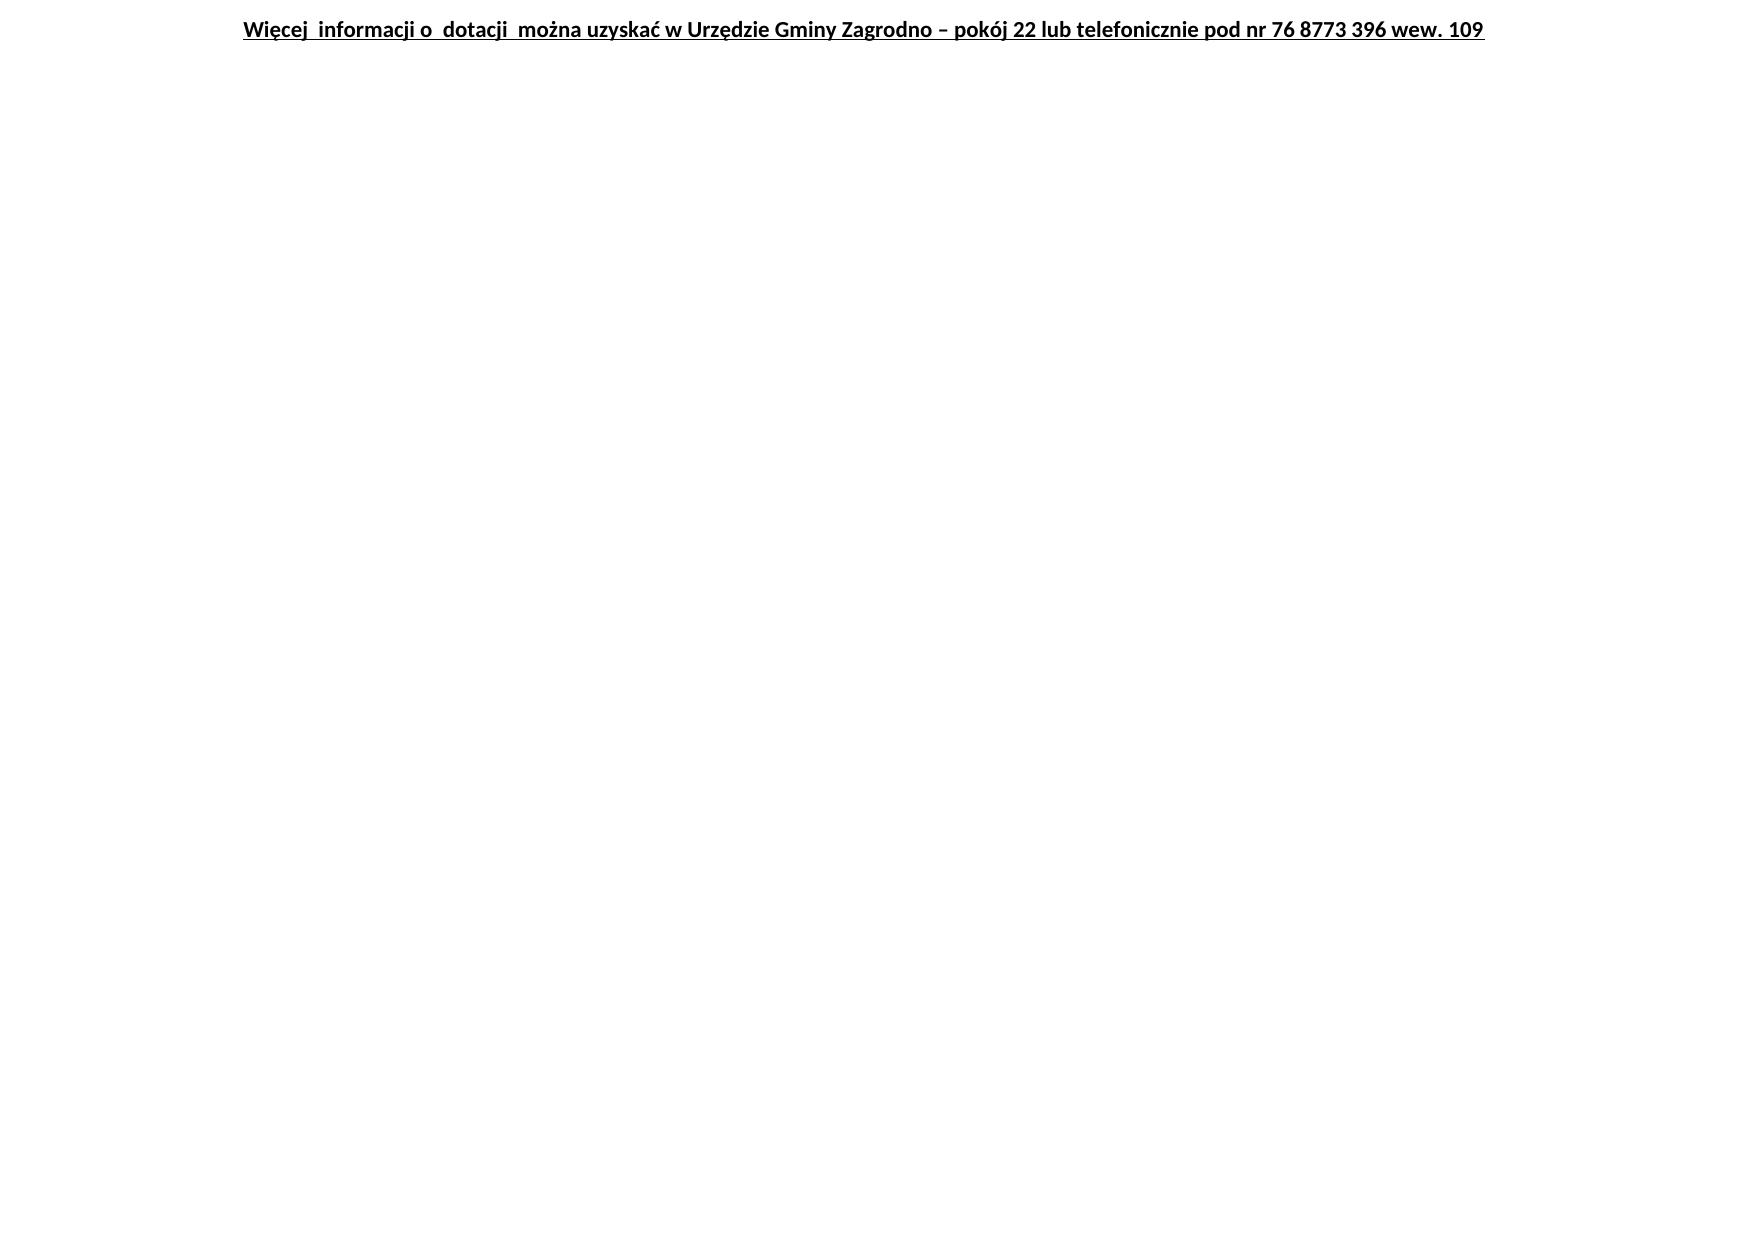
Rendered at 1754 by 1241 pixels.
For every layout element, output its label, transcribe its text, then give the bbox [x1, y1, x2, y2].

text Więcej informacji o dotacji można uzyskać w Urzędzie Gminy Zagrodno – pokój 22 lub telefonicznie pod nr 76 8773 396 wew. 109 [103, 15, 1624, 43]
